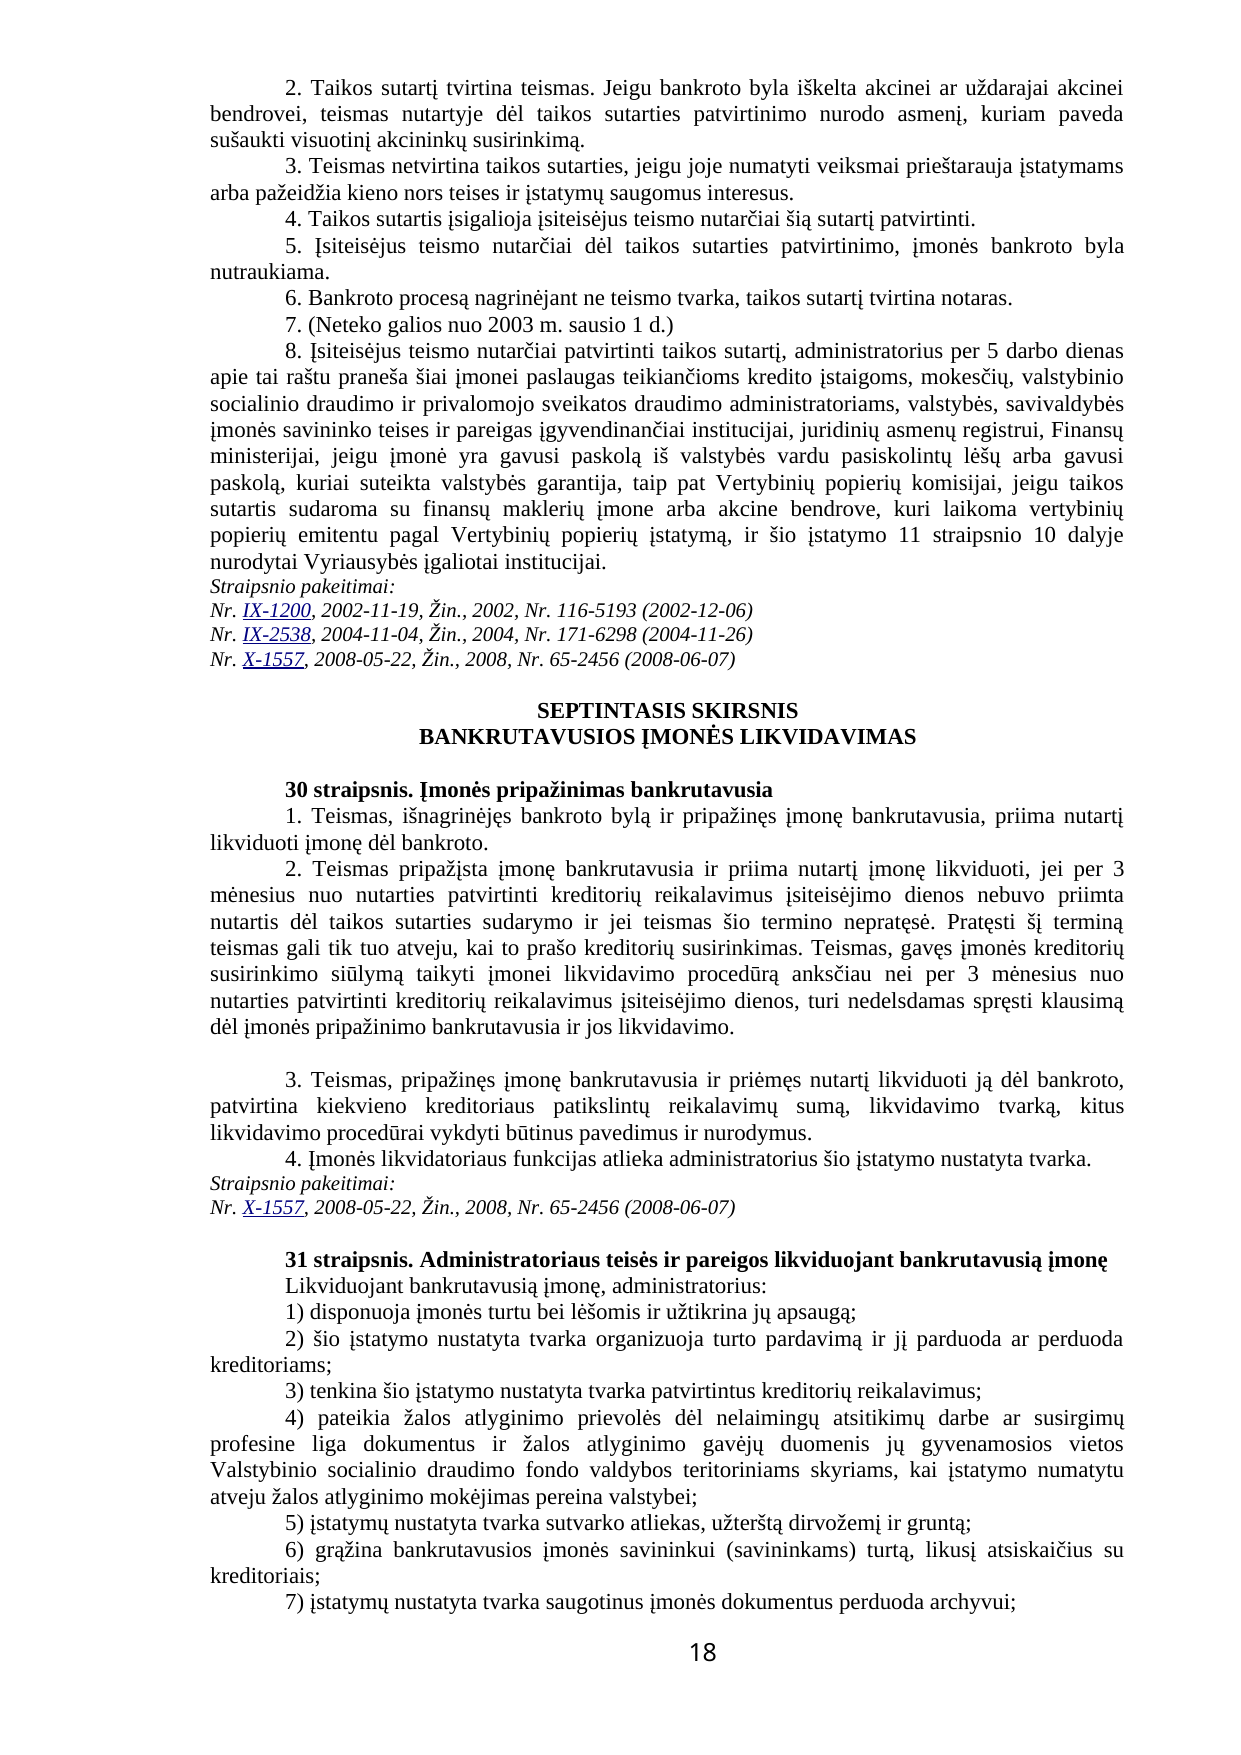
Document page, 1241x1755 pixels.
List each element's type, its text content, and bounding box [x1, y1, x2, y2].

text Likviduojant bankrutavusią įmonę, administratorius: [210, 1272, 1126, 1298]
text Nr. X-1557, 2008-05-22, Žin., 2008, Nr. 65-2456 (2008-06-07) [210, 1195, 1126, 1219]
text 7) įstatymų nustatyta tvarka saugotinus įmonės dokumentus perduoda archyvui; [210, 1588, 1126, 1615]
text 3) tenkina šio įstatymo nustatyta tvarka patvirtintus kreditorių reikalavimus; [210, 1377, 1126, 1404]
text 8. Įsiteisėjus teismo nutarčiai patvirtinti taikos sutartį, administratorius per 5 darbo dienas apie tai raštu praneša šiai įmonei paslaugas teikiančioms kredito įstaigoms, mokesčių, valstybinio socialinio draudimo ir privalomojo sveikatos draudimo administratoriams, valstybės, savivaldybės įmonės savininko teises ir pareigas įgyvendinančiai institucijai, juridinių asmenų registrui, Finansų ministerijai, jeigu įmonė yra gavusi paskolą iš valstybės vardu pasiskolintų lėšų arba gavusi paskolą, kuriai suteikta valstybės garantija, taip pat Vertybinių popierių komisijai, jeigu taikos sutartis sudaroma su finansų maklerių įmone arba akcine bendrove, kuri laikoma vertybinių popierių emitentu pagal Vertybinių popierių įstatymą, ir šio įstatymo 11 straipsnio 10 dalyje nurodytai Vyriausybės įgaliotai institucijai. [210, 337, 1126, 574]
text Straipsnio pakeitimai: [210, 1171, 1126, 1195]
text 5) įstatymų nustatyta tvarka sutvarko atliekas, užterštą dirvožemį ir gruntą; [210, 1509, 1126, 1536]
text Straipsnio pakeitimai: [210, 574, 1126, 598]
text 3. Teismas, pripažinęs įmonę bankrutavusia ir priėmęs nutartį likviduoti ją dėl bankroto, patvirtina kiekvieno kreditoriaus patikslintų reikalavimų sumą, likvidavimo tvarką, kitus likvidavimo procedūrai vykdyti būtinus pavedimus ir nurodymus. [210, 1066, 1126, 1145]
text 2) šio įstatymo nustatyta tvarka organizuoja turto pardavimą ir jį parduoda ar perduoda kreditoriams; [210, 1325, 1126, 1377]
text 1. Teismas, išnagrinėjęs bankroto bylą ir pripažinęs įmonę bankrutavusia, priima nutartį likviduoti įmonę dėl bankroto. [210, 802, 1126, 855]
subtitle 31 straipsnis. Administratoriaus teisės ir pareigos likviduojant bankrutavusią įmonę [285, 1246, 1126, 1272]
text 2. Taikos sutartį tvirtina teismas. Jeigu bankroto byla iškelta akcinei ar uždarajai akcinei bendrovei, teismas nutartyje dėl taikos sutarties patvirtinimo nurodo asmenį, kuriam paveda sušaukti visuotinį akcininkų susirinkimą. [210, 73, 1126, 153]
text Nr. IX-1200, 2002-11-19, Žin., 2002, Nr. 116-5193 (2002-12-06) [210, 598, 1126, 622]
text 4) pateikia žalos atlyginimo prievolės dėl nelaimingų atsitikimų darbe ar susirgimų profesine liga dokumentus ir žalos atlyginimo gavėjų duomenis jų gyvenamosios vietos Valstybinio socialinio draudimo fondo valdybos teritoriniams skyriams, kai įstatymo numatytu atveju žalos atlyginimo mokėjimas pereina valstybei; [210, 1404, 1126, 1509]
text Nr. X-1557, 2008-05-22, Žin., 2008, Nr. 65-2456 (2008-06-07) [210, 646, 1126, 671]
subtitle 30 straipsnis. Įmonės pripažinimas bankrutavusia [210, 776, 1126, 802]
text 6. Bankroto procesą nagrinėjant ne teismo tvarka, taikos sutartį tvirtina notaras. [210, 284, 1126, 311]
text 5. Įsiteisėjus teismo nutarčiai dėl taikos sutarties patvirtinimo, įmonės bankroto byla nutraukiama. [210, 232, 1126, 284]
subtitle BANKRUTAVUSIOS ĮMONĖS LIKVIDAVIMAS [210, 723, 1126, 749]
text 6) grąžina bankrutavusios įmonės savininkui (savininkams) turtą, likusį atsiskaičius su kreditoriais; [210, 1536, 1126, 1588]
subtitle SEPTINTASIS SKIRSNIS [210, 697, 1126, 723]
text 1) disponuoja įmonės turtu bei lėšomis ir užtikrina jų apsaugą; [210, 1298, 1126, 1325]
text 3. Teismas netvirtina taikos sutarties, jeigu joje numatyti veiksmai prieštarauja įstatymams arba pažeidžia kieno nors teises ir įstatymų saugomus interesus. [210, 153, 1126, 205]
subtitle 4. Įmonės likvidatoriaus funkcijas atlieka administratorius šio įstatymo nustatyta tvarka. [210, 1145, 1126, 1171]
text 4. Taikos sutartis įsigalioja įsiteisėjus teismo nutarčiai šią sutartį patvirtinti. [210, 205, 1126, 232]
text 2. Teismas pripažįsta įmonę bankrutavusia ir priima nutartį įmonę likviduoti, jei per 3 mėnesius nuo nutarties patvirtinti kreditorių reikalavimus įsiteisėjimo dienos nebuvo priimta nutartis dėl taikos sutarties sudarymo ir jei teismas šio termino nepratęsė. Pratęsti šį terminą teismas gali tik tuo atveju, kai to prašo kreditorių susirinkimas. Teismas, gavęs įmonės kreditorių susirinkimo siūlymą taikyti įmonei likvidavimo procedūrą anksčiau nei per 3 mėnesius nuo nutarties patvirtinti kreditorių reikalavimus įsiteisėjimo dienos, turi nedelsdamas spręsti klausimą dėl įmonės pripažinimo bankrutavusia ir jos likvidavimo. [210, 855, 1126, 1039]
text Nr. IX-2538, 2004-11-04, Žin., 2004, Nr. 171-6298 (2004-11-26) [210, 622, 1126, 646]
text 7. (Neteko galios nuo 2003 m. sausio 1 d.) [210, 311, 1126, 337]
